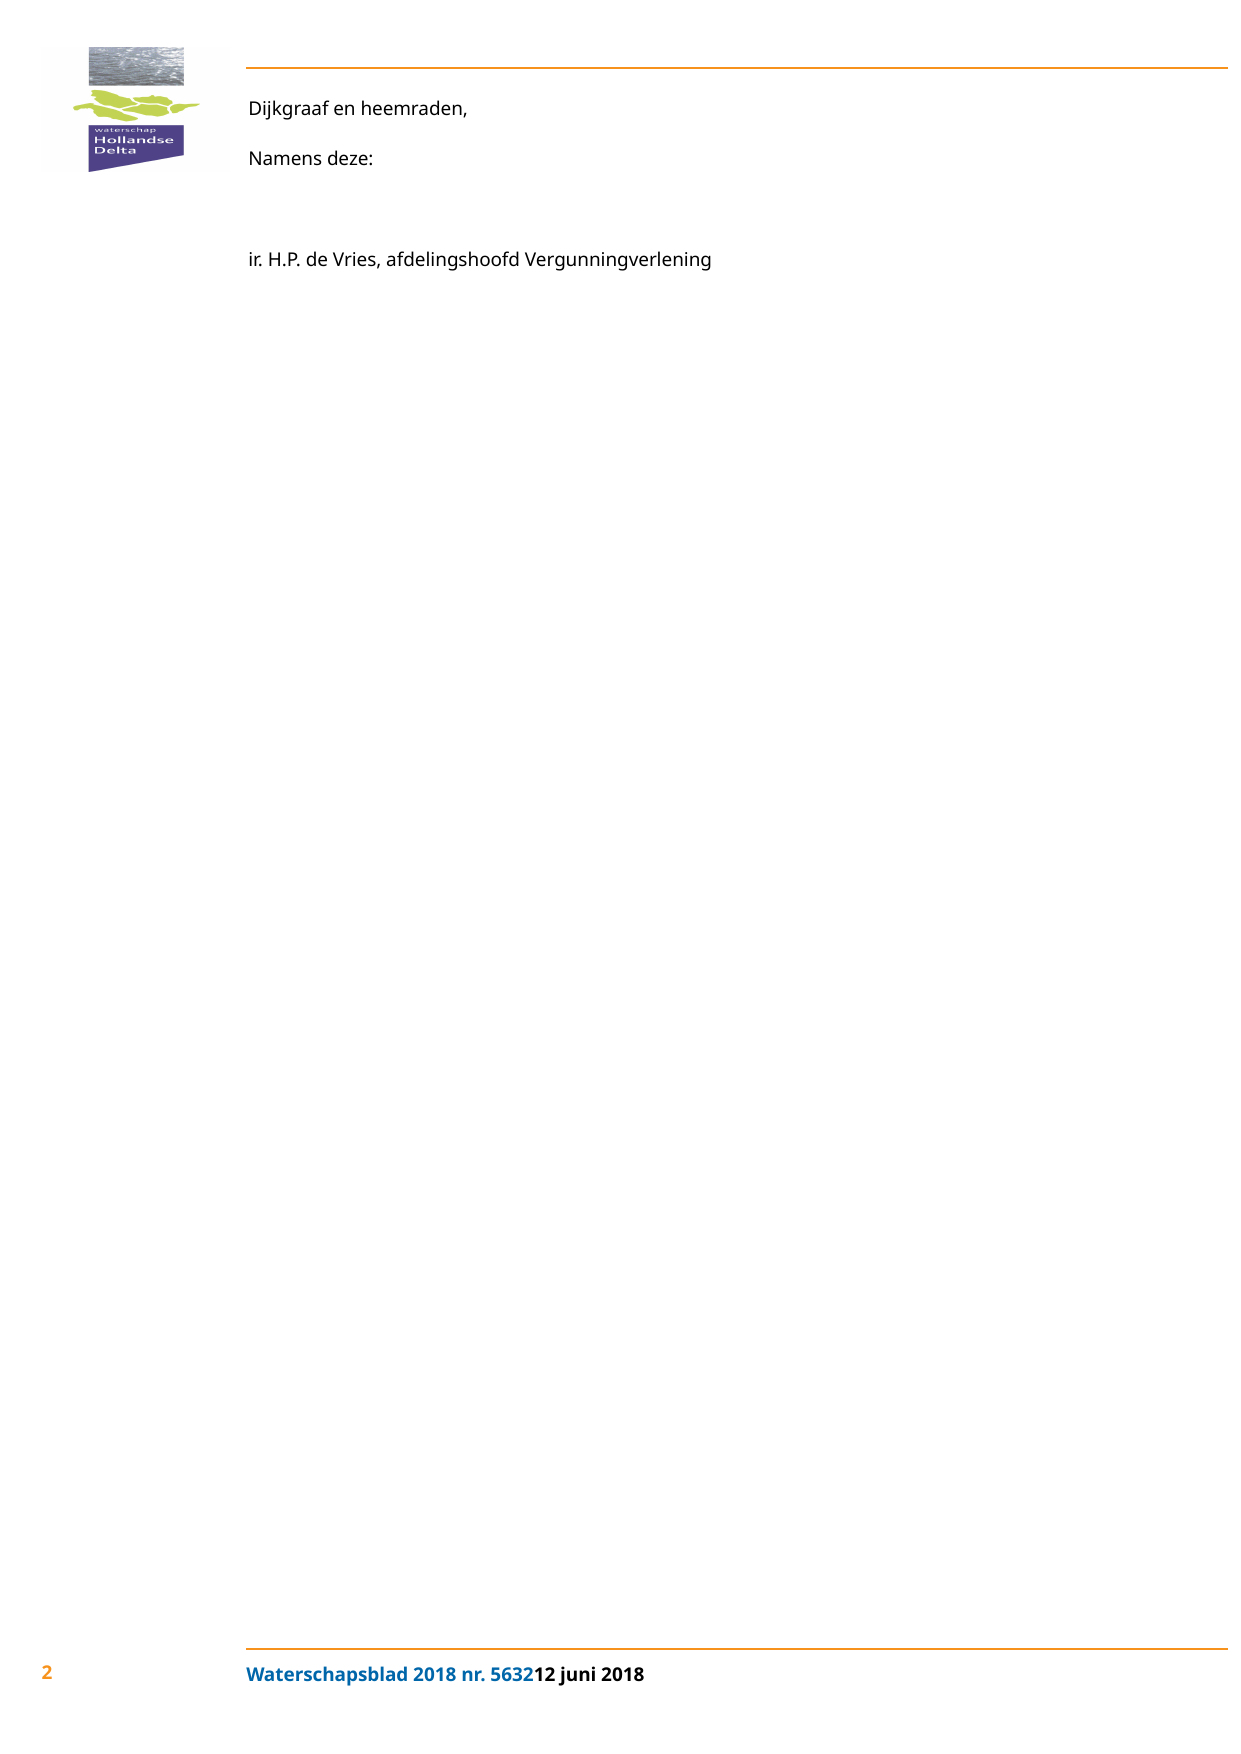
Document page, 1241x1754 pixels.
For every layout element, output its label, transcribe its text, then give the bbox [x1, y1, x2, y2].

text Namens deze: [248, 145, 1152, 171]
text ir. H.P. de Vries, afdelingshoofd Vergunningverlening [248, 246, 1152, 272]
picture [41, 47, 231, 172]
text Dijkgraaf en heemraden, [248, 95, 1152, 121]
